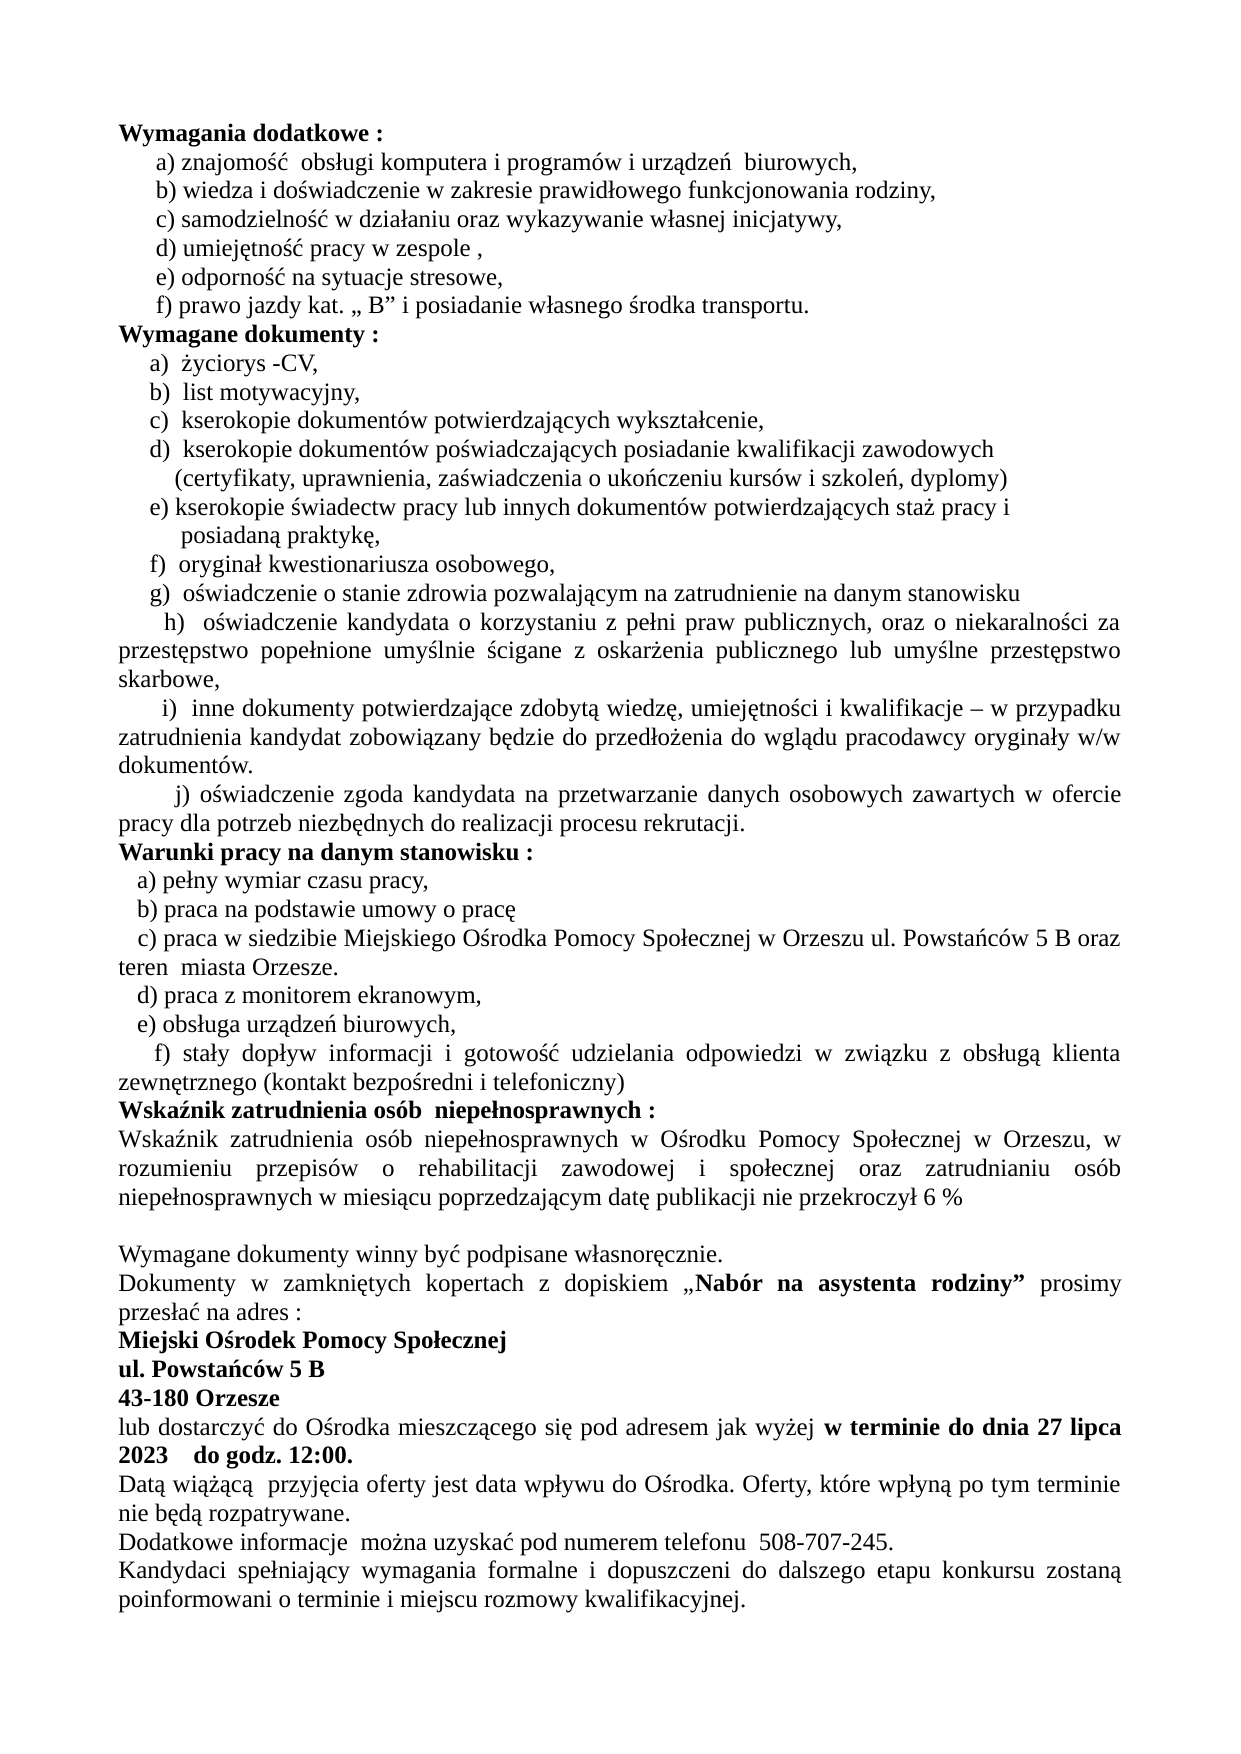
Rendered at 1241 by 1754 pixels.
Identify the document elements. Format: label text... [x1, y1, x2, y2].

text i) inne dokumenty potwierdzające zdobytą wiedzę, umiejętności i kwalifikacje – w przypadku zatrudnienia kandydat zobowiązany będzie do przedłożenia do wglądu pracodawcy oryginały w/w dokumentów. [118, 693, 1122, 779]
text f) stały dopływ informacji i gotowość udzielania odpowiedzi w związku z obsługą klienta zewnętrznego (kontakt bezpośredni i telefoniczny) [118, 1038, 1122, 1096]
text 43-180 Orzesze [118, 1383, 1122, 1412]
text lub dostarczyć do Ośrodka mieszczącego się pod adresem jak wyżej w terminie do dnia 27 lipca 2023 do godz. 12:00. [118, 1412, 1122, 1469]
text b) list motywacyjny, [118, 377, 1122, 406]
text a) znajomość obsługi komputera i programów i urządzeń biurowych, [118, 147, 1122, 176]
text d) umiejętność pracy w zespole , [118, 233, 1122, 262]
text e) kserokopie świadectw pracy lub innych dokumentów potwierdzających staż pracy i [118, 492, 1122, 521]
text Wymagania dodatkowe : [118, 118, 1122, 147]
text d) kserokopie dokumentów poświadczających posiadanie kwalifikacji zawodowych [118, 434, 1122, 463]
text Warunki pracy na danym stanowisku : [118, 837, 1122, 866]
text Wskaźnik zatrudnienia osób niepełnosprawnych w Ośrodku Pomocy Społecznej w Orzeszu, w rozumieniu przepisów o rehabilitacji zawodowej i społecznej oraz zatrudnianiu osób niepełnosprawnych w miesiącu poprzedzającym datę publikacji nie przekroczył 6 % [118, 1124, 1122, 1211]
text b) wiedza i doświadczenie w zakresie prawidłowego funkcjonowania rodziny, [118, 176, 1122, 204]
text c) kserokopie dokumentów potwierdzających wykształcenie, [118, 406, 1122, 434]
text posiadaną praktykę, [118, 521, 1122, 549]
text Wskaźnik zatrudnienia osób niepełnosprawnych : [118, 1096, 1122, 1124]
text b) praca na podstawie umowy o pracę [118, 894, 1122, 923]
text Kandydaci spełniający wymagania formalne i dopuszczeni do dalszego etapu konkursu zostaną poinformowani o terminie i miejscu rozmowy kwalifikacyjnej. [118, 1556, 1122, 1613]
text h) oświadczenie kandydata o korzystaniu z pełni praw publicznych, oraz o niekaralności za przestępstwo popełnione umyślnie ścigane z oskarżenia publicznego lub umyślne przestępstwo skarbowe, [118, 607, 1122, 693]
text (certyfikaty, uprawnienia, zaświadczenia o ukończeniu kursów i szkoleń, dyplomy) [118, 463, 1122, 492]
text Datą wiążącą przyjęcia oferty jest data wpływu do Ośrodka. Oferty, które wpłyną po tym terminie nie będą rozpatrywane. [118, 1469, 1122, 1527]
text ul. Powstańców 5 B [118, 1354, 1122, 1383]
text e) odporność na sytuacje stresowe, [118, 262, 1122, 291]
text f) prawo jazdy kat. „ B” i posiadanie własnego środka transportu. [118, 291, 1122, 319]
text e) obsługa urządzeń biurowych, [118, 1009, 1122, 1038]
text j) oświadczenie zgoda kandydata na przetwarzanie danych osobowych zawartych w ofercie pracy dla potrzeb niezbędnych do realizacji procesu rekrutacji. [118, 779, 1122, 837]
text Dodatkowe informacje można uzyskać pod numerem telefonu 508-707-245. [118, 1527, 1122, 1556]
text c) samodzielność w działaniu oraz wykazywanie własnej inicjatywy, [118, 204, 1122, 233]
text Wymagane dokumenty winny być podpisane własnoręcznie. [118, 1239, 1122, 1268]
text g) oświadczenie o stanie zdrowia pozwalającym na zatrudnienie na danym stanowisku [118, 578, 1122, 607]
text a) życiorys -CV, [118, 348, 1122, 377]
text c) praca w siedzibie Miejskiego Ośrodka Pomocy Społecznej w Orzeszu ul. Powstańców 5 B oraz teren miasta Orzesze. [118, 923, 1122, 981]
text Wymagane dokumenty : [118, 319, 1122, 348]
text Dokumenty w zamkniętych kopertach z dopiskiem „Nabór na asystenta rodziny” prosimy przesłać na adres : [118, 1268, 1122, 1326]
text d) praca z monitorem ekranowym, [118, 981, 1122, 1009]
text a) pełny wymiar czasu pracy, [118, 866, 1122, 894]
text Miejski Ośrodek Pomocy Społecznej [118, 1326, 1122, 1354]
text f) oryginał kwestionariusza osobowego, [118, 549, 1122, 578]
